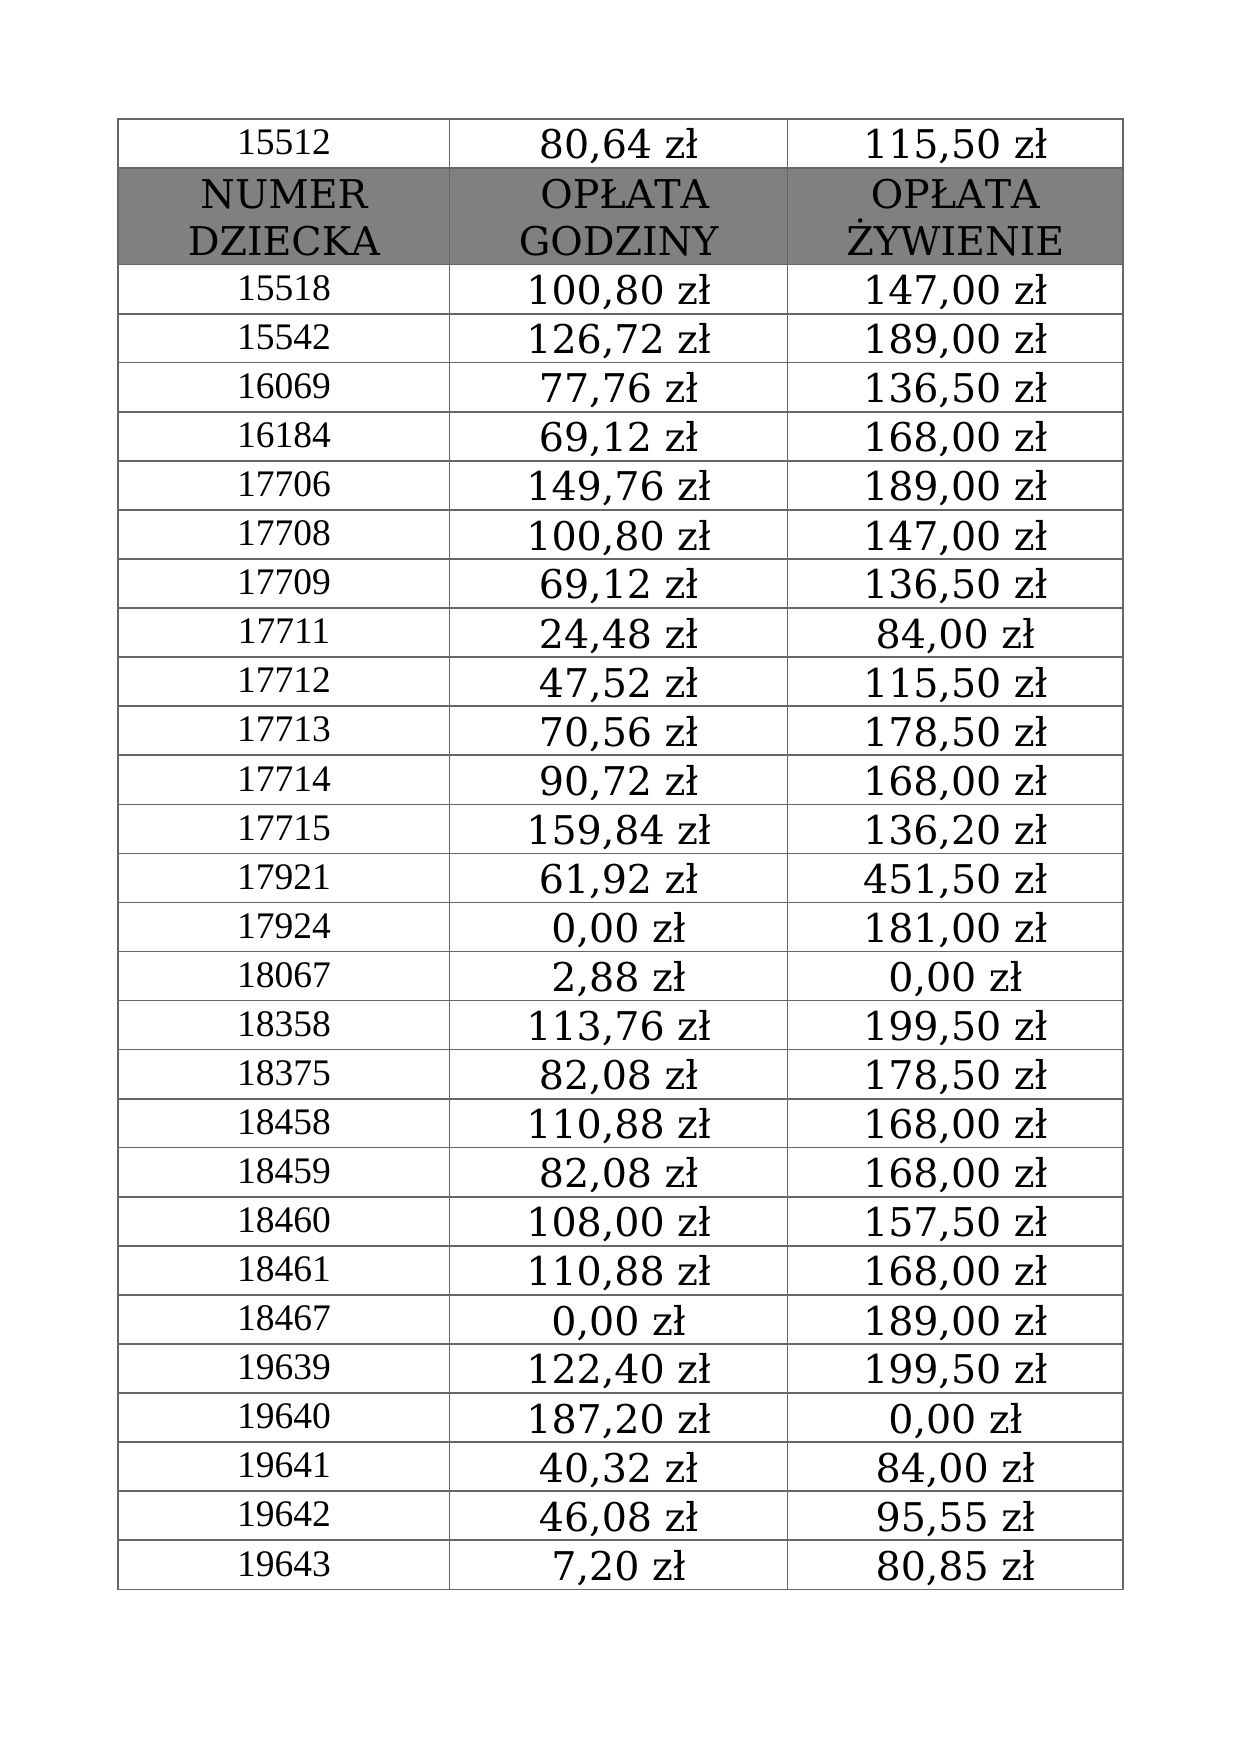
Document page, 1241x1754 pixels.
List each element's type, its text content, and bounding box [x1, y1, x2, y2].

table_cell 136,50 zł [788, 363, 1122, 411]
table_cell 100,80 zł [450, 511, 787, 558]
table_cell 168,00 zł [788, 1100, 1122, 1147]
table_cell 70,56 zł [450, 707, 787, 754]
table_cell 95,55 zł [788, 1492, 1122, 1539]
table_cell 2,88 zł [450, 952, 787, 1000]
table_cell 17708 [119, 511, 449, 558]
table_cell 0,00 zł [788, 952, 1122, 1000]
table_cell 110,88 zł [450, 1247, 787, 1294]
table_cell 110,88 zł [450, 1100, 787, 1147]
table_cell 157,50 zł [788, 1198, 1122, 1245]
table_cell 80,64 zł [450, 120, 787, 167]
table_cell 159,84 zł [450, 805, 787, 852]
table_cell 17706 [119, 462, 449, 509]
table_cell 16184 [119, 413, 449, 460]
table_cell 17711 [119, 609, 449, 656]
table_cell 168,00 zł [788, 756, 1122, 803]
table_cell 82,08 zł [450, 1148, 787, 1196]
table_cell 187,20 zł [450, 1394, 787, 1441]
table_cell 126,72 zł [450, 315, 787, 362]
table_cell 17714 [119, 756, 449, 803]
table_cell 17715 [119, 805, 449, 852]
table_cell 149,76 zł [450, 462, 787, 509]
table_cell 178,50 zł [788, 1050, 1122, 1098]
table_cell 189,00 zł [788, 1296, 1122, 1343]
table_cell 77,76 zł [450, 363, 787, 411]
table_cell 82,08 zł [450, 1050, 787, 1098]
table_cell 17712 [119, 658, 449, 705]
table_cell 90,72 zł [450, 756, 787, 803]
table_cell 18358 [119, 1001, 449, 1049]
table_cell 15518 [119, 265, 449, 313]
table_cell 181,00 zł [788, 903, 1122, 951]
table_cell 17921 [119, 854, 449, 902]
table_cell 147,00 zł [788, 265, 1122, 313]
table_cell 69,12 zł [450, 413, 787, 460]
table_cell 115,50 zł [788, 120, 1122, 167]
table_cell 18459 [119, 1148, 449, 1196]
table_cell 108,00 zł [450, 1198, 787, 1245]
table_cell 15512 [119, 120, 449, 167]
table_cell 199,50 zł [788, 1345, 1122, 1392]
table_cell 15542 [119, 315, 449, 362]
table_cell 19640 [119, 1394, 449, 1441]
table_cell 178,50 zł [788, 707, 1122, 754]
table_cell 80,85 zł [788, 1541, 1122, 1588]
table_cell 136,20 zł [788, 805, 1122, 852]
table_cell 84,00 zł [788, 609, 1122, 656]
table_cell 18467 [119, 1296, 449, 1343]
table_cell 19639 [119, 1345, 449, 1392]
table_cell 18458 [119, 1100, 449, 1147]
table_cell 18375 [119, 1050, 449, 1098]
table_cell 69,12 zł [450, 560, 787, 607]
table_cell 17924 [119, 903, 449, 951]
table_cell 17709 [119, 560, 449, 607]
table_cell 189,00 zł [788, 315, 1122, 362]
table_cell 168,00 zł [788, 1148, 1122, 1196]
table_cell 19641 [119, 1443, 449, 1490]
table_cell 199,50 zł [788, 1001, 1122, 1049]
table_cell 168,00 zł [788, 413, 1122, 460]
table_cell 16069 [119, 363, 449, 411]
table_cell 7,20 zł [450, 1541, 787, 1588]
table_cell 0,00 zł [450, 1296, 787, 1343]
table_cell 40,32 zł [450, 1443, 787, 1490]
table_cell 0,00 zł [450, 903, 787, 951]
table_cell 0,00 zł [788, 1394, 1122, 1441]
table_cell 451,50 zł [788, 854, 1122, 902]
table_cell 17713 [119, 707, 449, 754]
table_cell 136,50 zł [788, 560, 1122, 607]
table_cell 122,40 zł [450, 1345, 787, 1392]
table_cell 19642 [119, 1492, 449, 1539]
table_cell 113,76 zł [450, 1001, 787, 1049]
table_cell 19643 [119, 1541, 449, 1588]
table_cell 18460 [119, 1198, 449, 1245]
table_cell 189,00 zł [788, 462, 1122, 509]
table_cell 46,08 zł [450, 1492, 787, 1539]
table_cell 47,52 zł [450, 658, 787, 705]
table_cell 18067 [119, 952, 449, 1000]
table_cell 24,48 zł [450, 609, 787, 656]
table_cell 147,00 zł [788, 511, 1122, 558]
table_cell 61,92 zł [450, 854, 787, 902]
table_cell 100,80 zł [450, 265, 787, 313]
table_cell 84,00 zł [788, 1443, 1122, 1490]
table_cell 18461 [119, 1247, 449, 1294]
table_cell 168,00 zł [788, 1247, 1122, 1294]
table_cell 115,50 zł [788, 658, 1122, 705]
